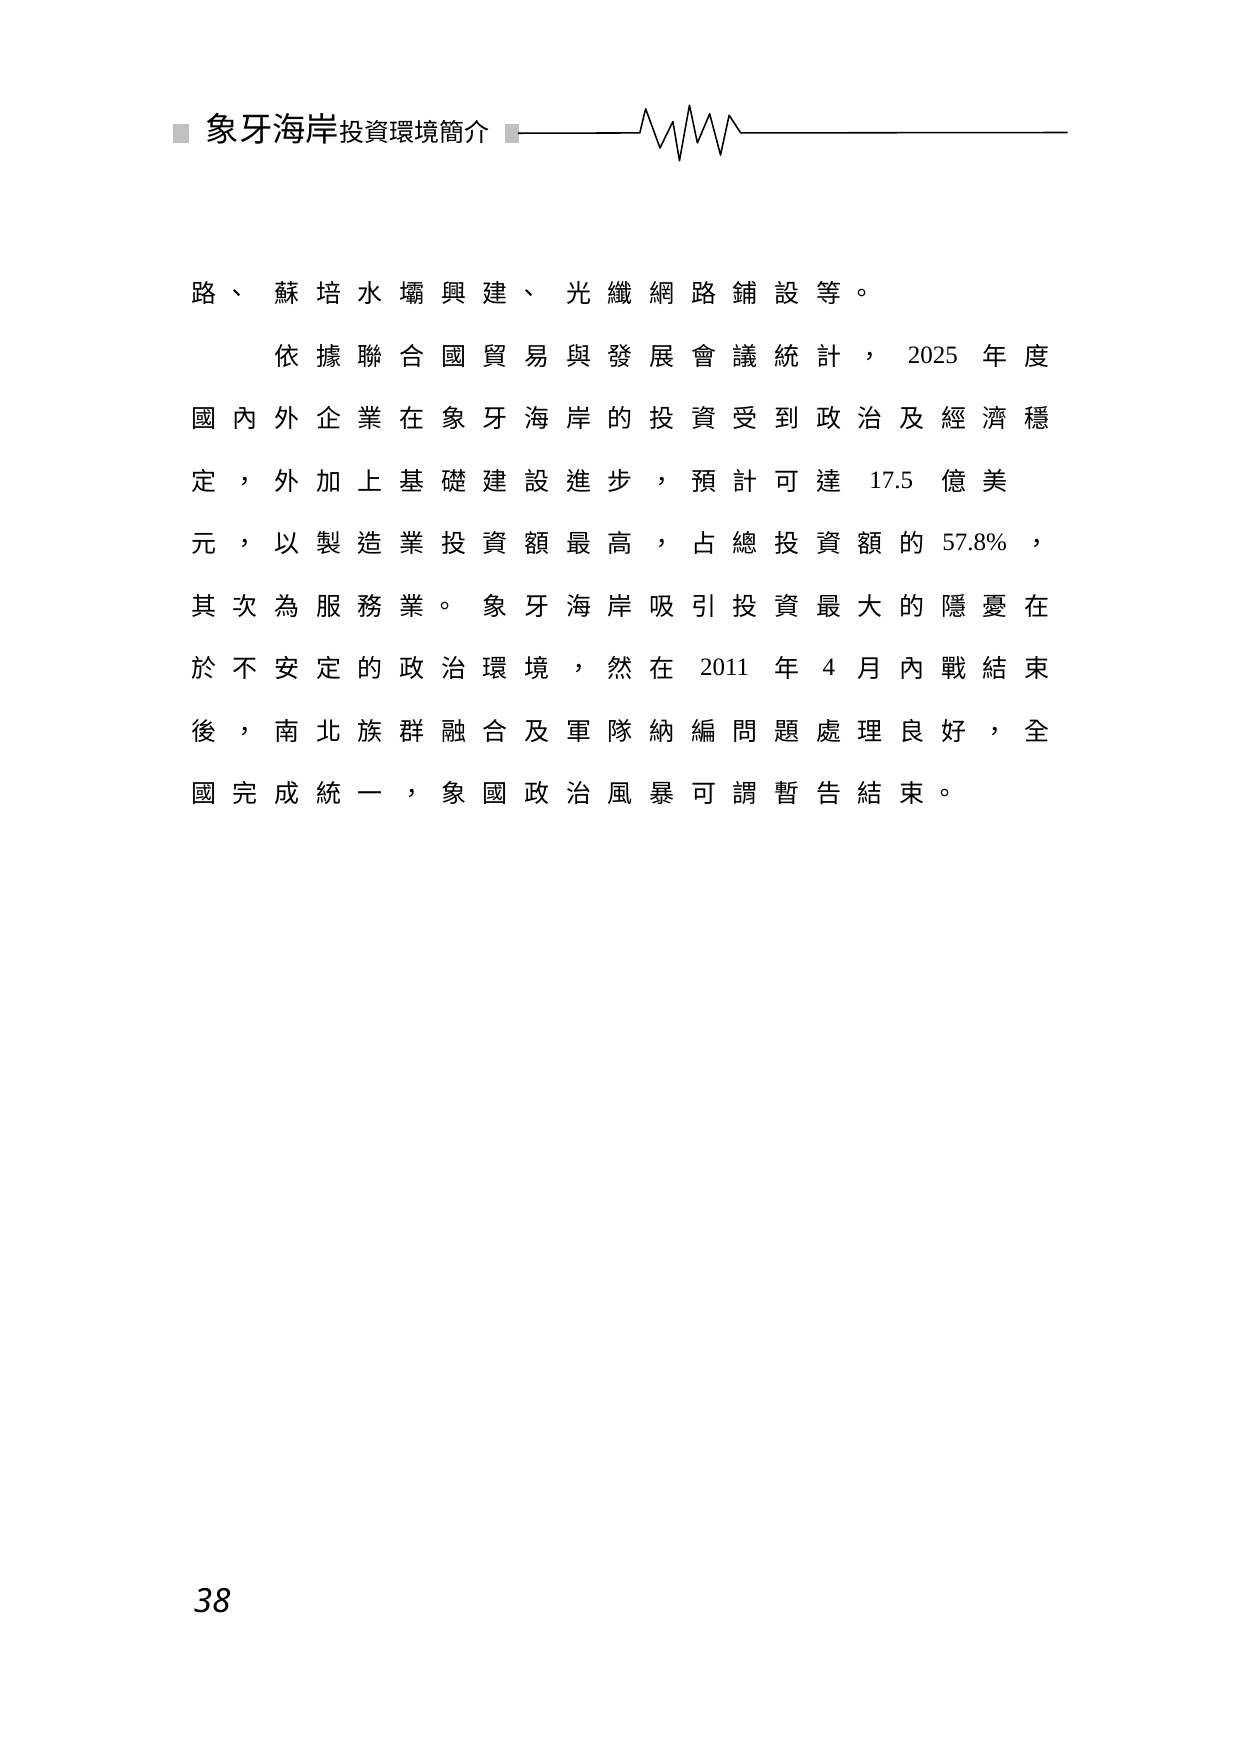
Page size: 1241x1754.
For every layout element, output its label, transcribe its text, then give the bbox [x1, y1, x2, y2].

text 路、蘇培水壩興建、光纖網路鋪設等。 [183, 250, 1058, 313]
text 依據聯合國貿易與發展會議統計，2025年度國內外企業在象牙海岸的投資受到政治及經濟穩定，外加上基礎建設進步，預計可達17.5億美元，以製造業投資額最高，占總投資額的57.8%，其次為服務業。象牙海岸吸引投資最大的隱憂在於不安定的政治環境，然在2011年4月內戰結束後，南北族群融合及軍隊納編問題處理良好，全國完成統一，象國政治風暴可謂暫告結束。 [183, 313, 1058, 813]
